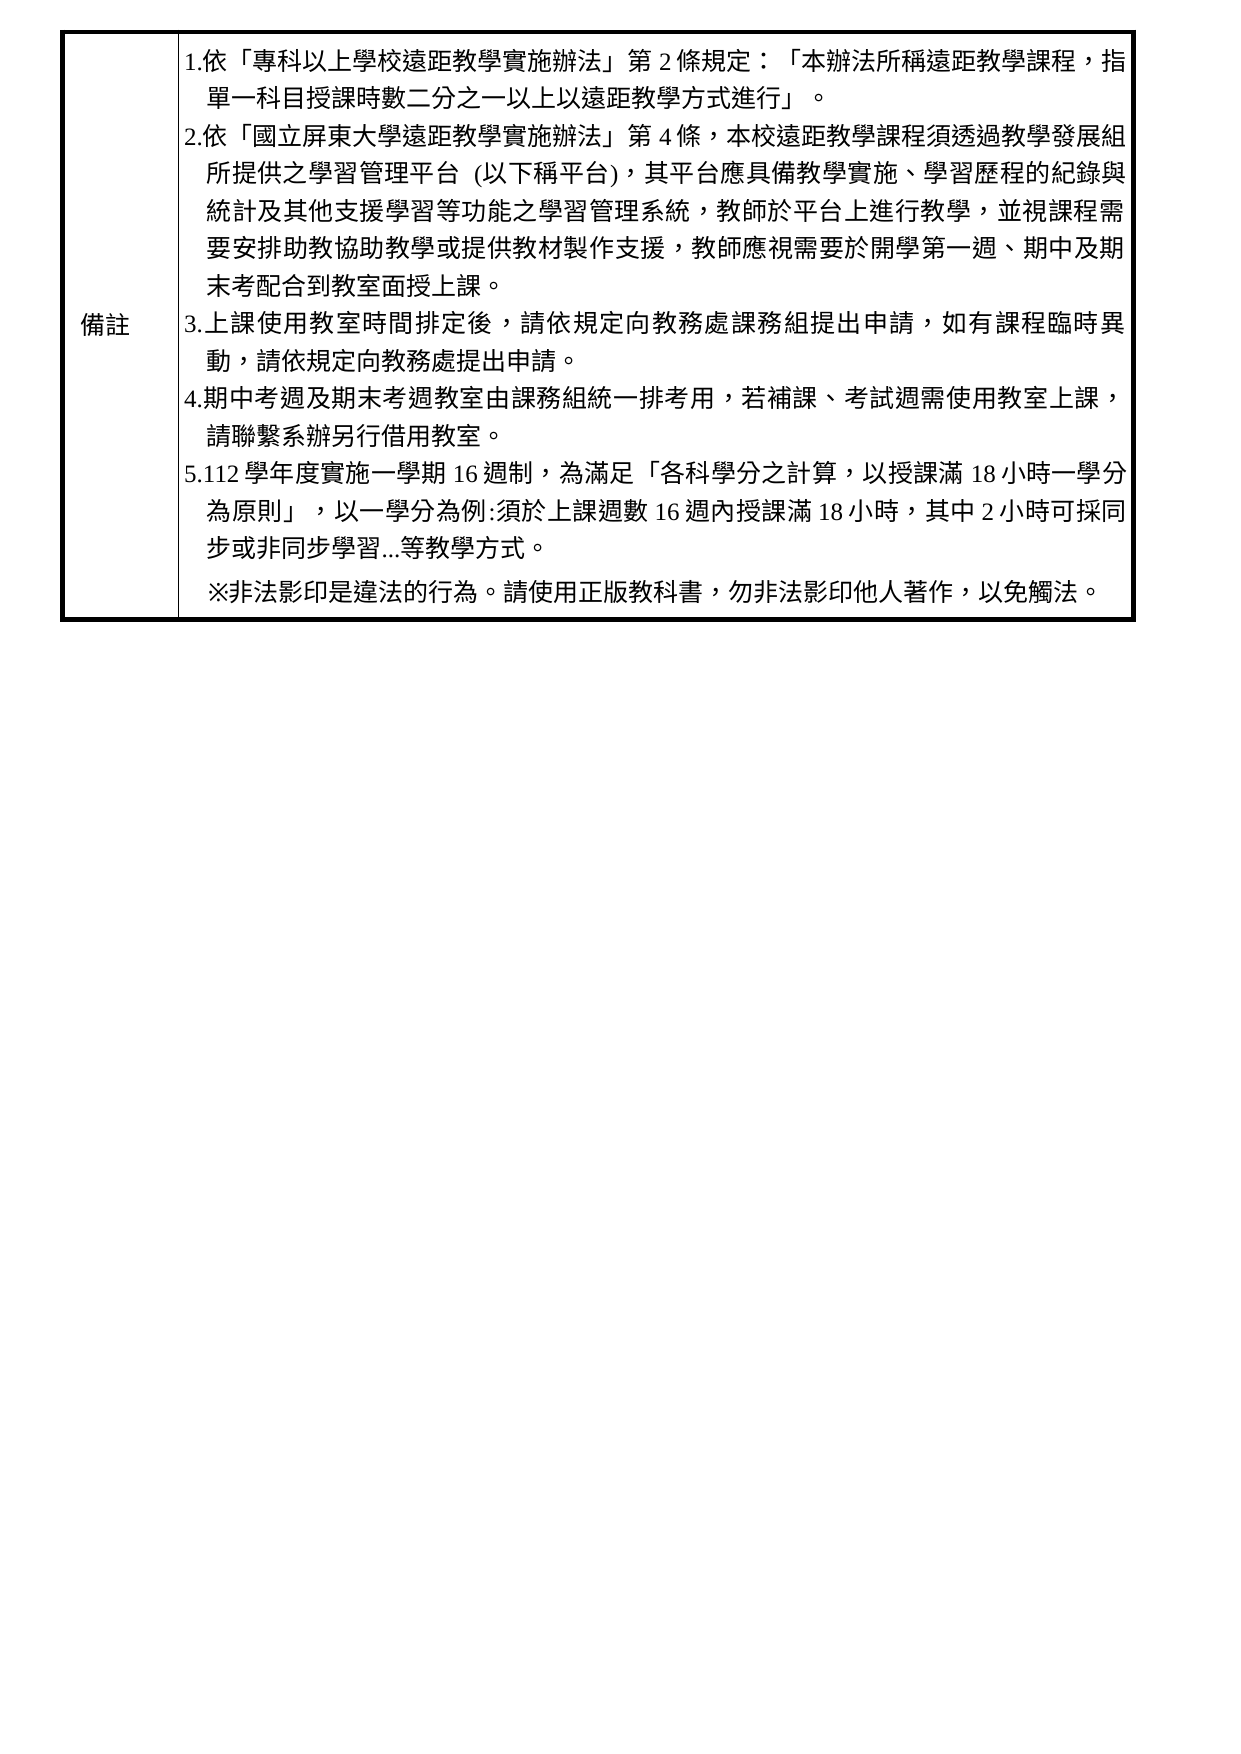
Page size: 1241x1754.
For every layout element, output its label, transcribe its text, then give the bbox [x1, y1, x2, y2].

table_cell 1.依「專科以上學校遠距教學實施辦法」第2條規定：「本辦法所稱遠距教學課程，指單一科目授課時數二分之一以上以遠距教學方式進行」。 2.依「國立屏東大學遠距教學實施辦法」第4條，本校遠距教學課程須透過教學發展組所提供之學習管理平台 (以下稱平台)，其平台應具備教學實施、學習歷程的紀錄與統計及其他支援學習等功能之學習管理系統，教師於平台上進行教學，並視課程需要安排助教協助教學或提供教材製作支援，教師應視需要於開學第一週、期中及期末考配合到教室面授上課。 3.上課使用教室時間排定後，請依規定向教務處課務組提出申請，如有課程臨時異動，請依規定向教務處提出申請。 4.期中考週及期末考週教室由課務組統一排考用，若補課、考試週需使用教室上課，請聯繫系辦另行借用教室。 5.112學年度實施一學期16週制，為滿足「各科學分之計算，以授課滿18小時一學分為原則」，以一學分為例:須於上課週數16週內授課滿18小時，其中2小時可採同步或非同步學習...等教學方式。 ※非法影印是違法的行為。請使用正版教科書，勿非法影印他人著作，以免觸法。 [179, 34, 1131, 617]
table_cell 備註 [65, 34, 178, 617]
